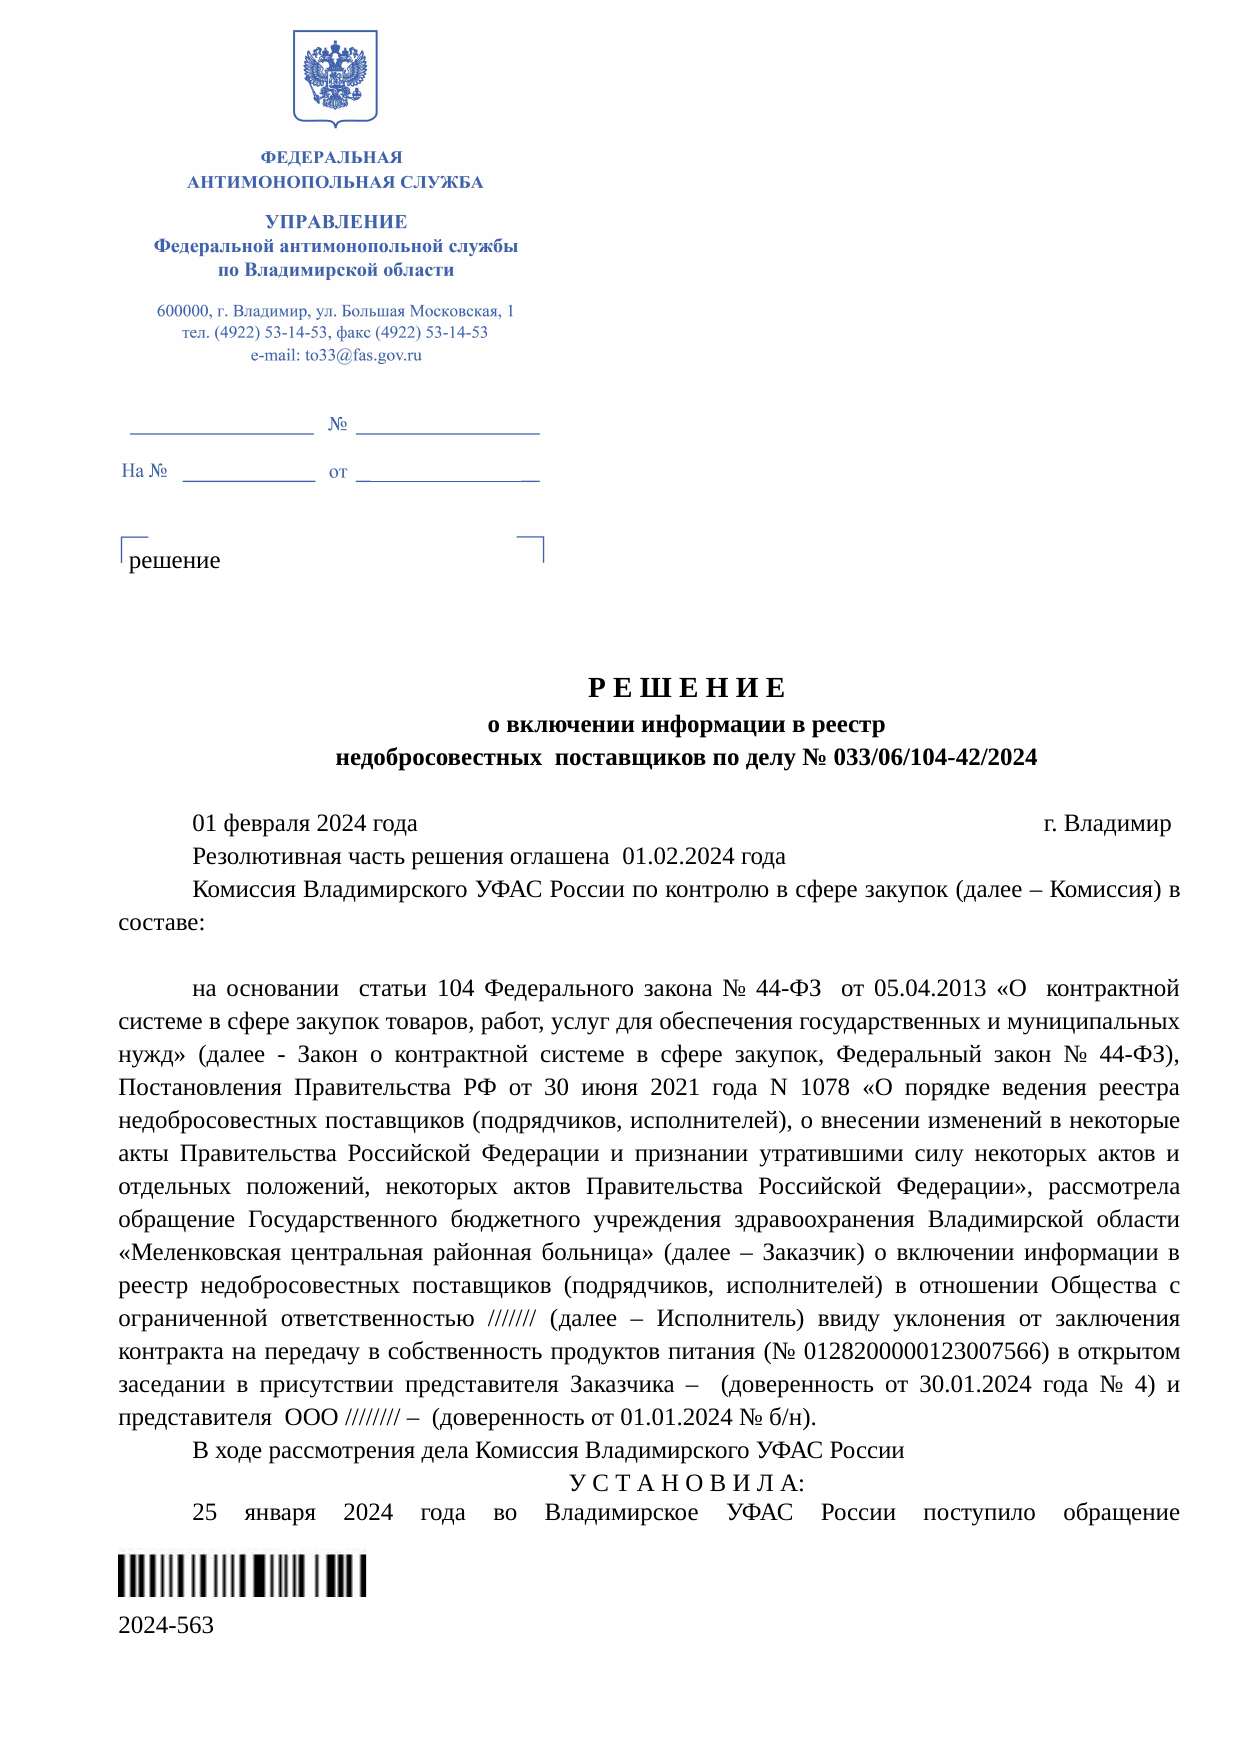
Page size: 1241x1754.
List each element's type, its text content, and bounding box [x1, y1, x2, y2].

text о включении информации в реестр [118, 709, 1181, 737]
text недобросовестных поставщиков по делу № 033/06/104-42/2024 [118, 742, 1181, 770]
text Комиссия Владимирского УФАС России по контролю в сфере закупок (далее – Комиссия) в составе: [118, 874, 1181, 936]
text 25 января 2024 года во Владимирское УФАС России поступило обращение [118, 1497, 1181, 1526]
text В ходе рассмотрения дела Комиссия Владимирского УФАС России [118, 1435, 1181, 1464]
picture [118, 1548, 367, 1597]
text решение [129, 545, 537, 574]
text на основании статьи 104 Федерального закона № 44-ФЗ от 05.04.2013 «О контрактной системе в сфере закупок товаров, работ, услуг для обеспечения государственных и муниципальных нужд» (далее - Закон о контрактной системе в сфере закупок, Федеральный закон № 44-ФЗ), Постановления Правительства РФ от 30 июня 2021 года N 1078 «О порядке ведения реестра недобросовестных поставщиков (подрядчиков, исполнителей), о внесении изменений в некоторые акты Правительства Российской Федерации и признании утратившими силу некоторых актов и отдельных положений, некоторых актов Правительства Российской Федерации», рассмотрела обращение Государственного бюджетного учреждения здравоохранения Владимирской области «Меленковская центральная районная больница» (далее – Заказчик) о включении информации в реестр недобросовестных поставщиков (подрядчиков, исполнителей) в отношении Общества с ограниченной ответственностью /////// (далее – Исполнитель) ввиду уклонения от заключения контракта на передачу в собственность продуктов питания (№ 0128200000123007566) в открытом заседании в присутствии представителя Заказчика – (доверенность от 30.01.2024 года № 4) и представителя ООО //////// – (доверенность от 01.01.2024 № б/н). [118, 973, 1181, 1431]
text 01 февраля 2024 года г. Владимир [118, 808, 1181, 836]
table_header [616, 118, 1181, 555]
text Резолютивная часть решения оглашена 01.02.2024 года [118, 841, 1181, 869]
picture [118, 29, 550, 567]
text Р Е Ш Е Н И Е [118, 670, 1181, 704]
text У С Т А Н О В И Л А: [118, 1468, 1181, 1497]
